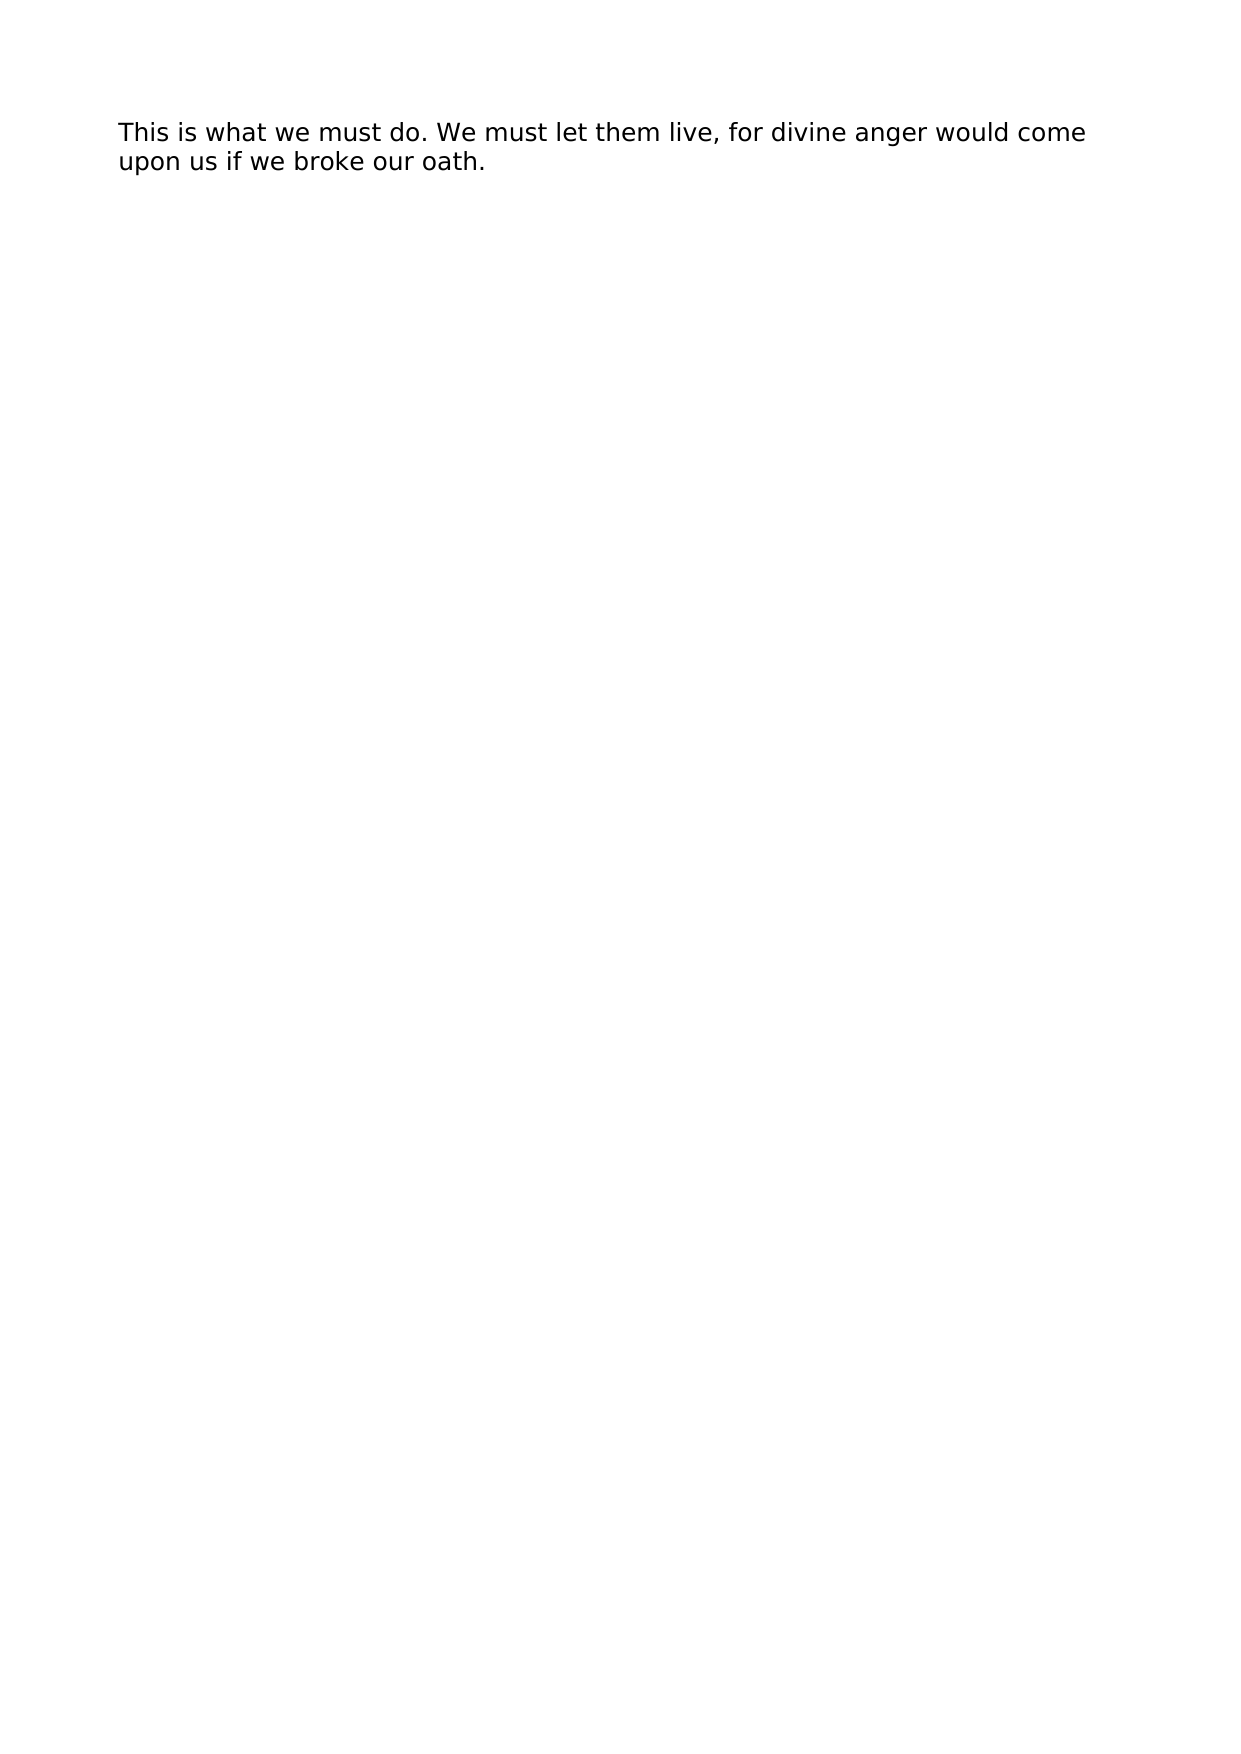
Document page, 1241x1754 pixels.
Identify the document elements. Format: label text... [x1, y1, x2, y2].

text This is what we must do. We must let them live, for divine anger would come upon us if we broke our oath. [118, 118, 1122, 176]
